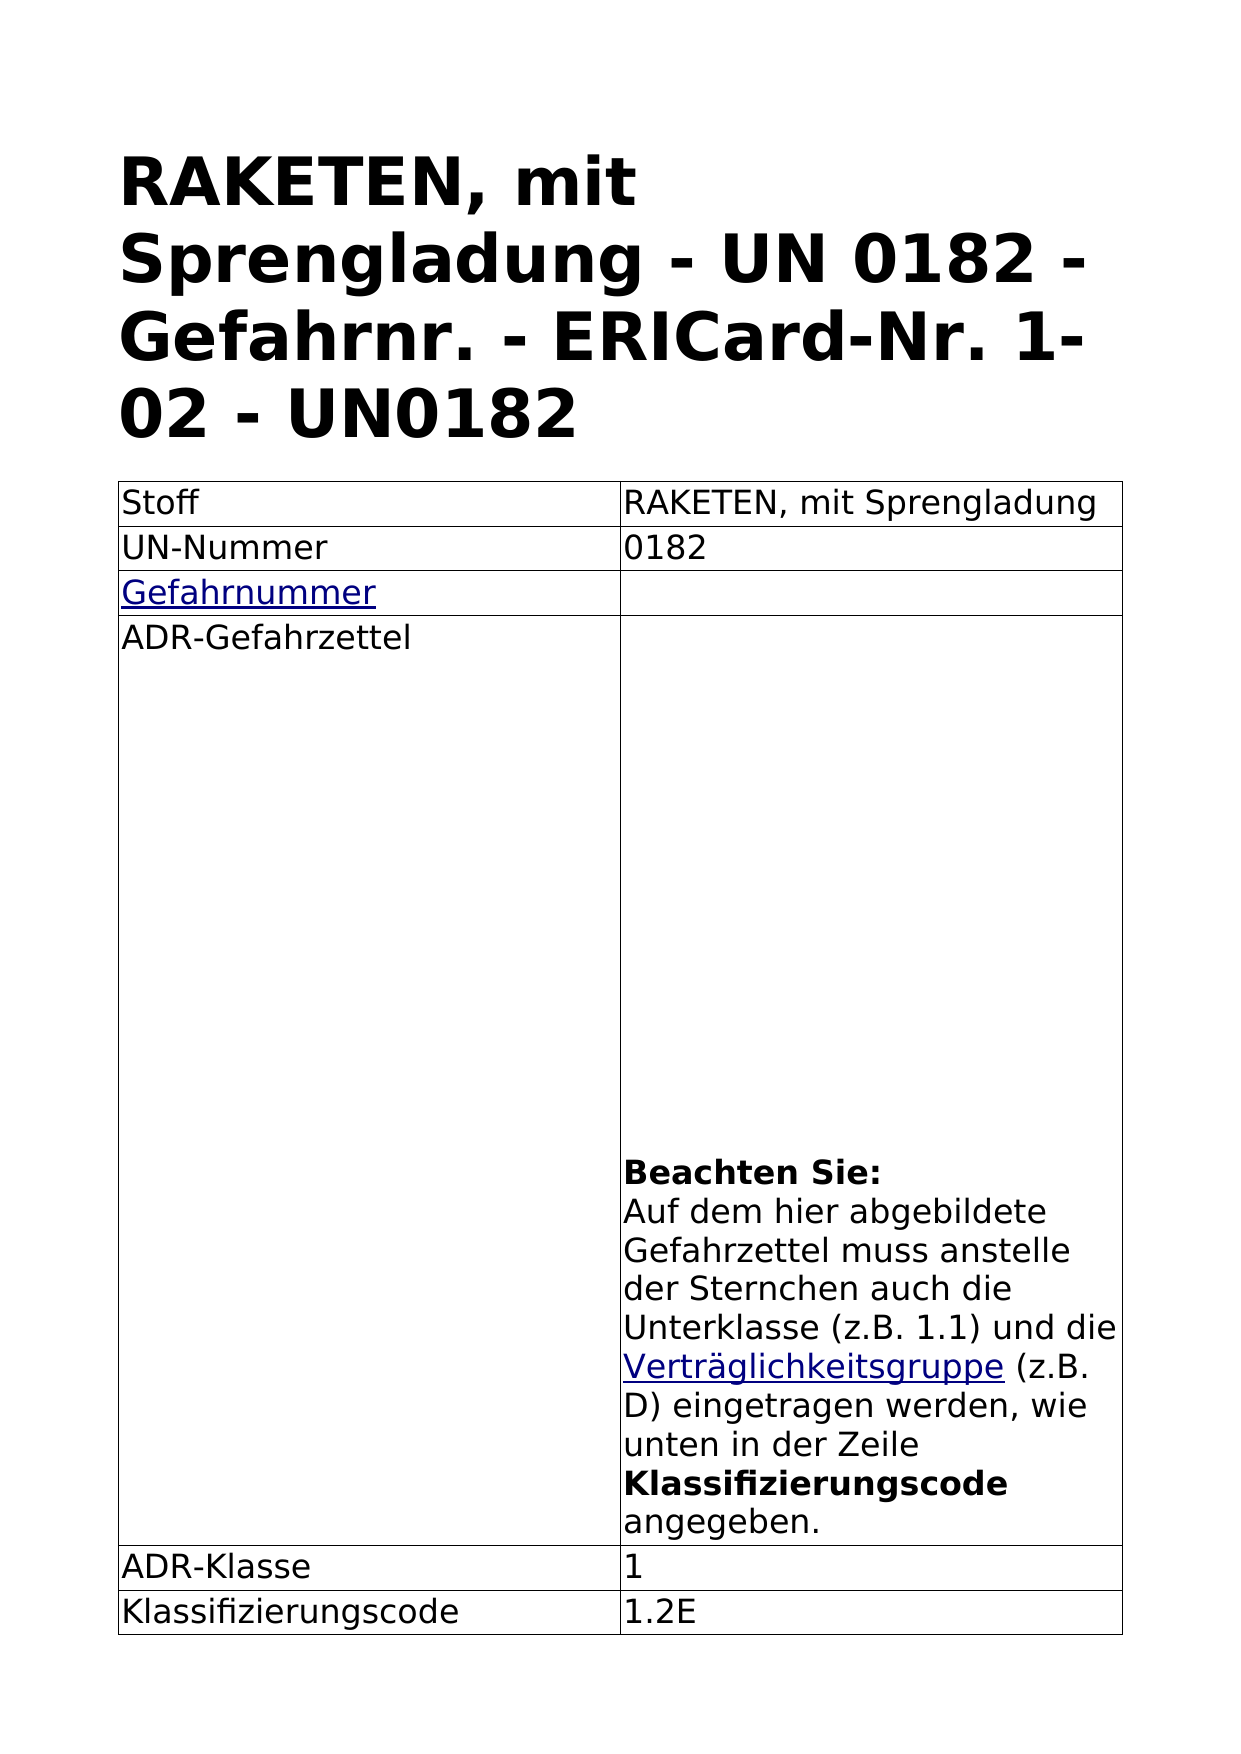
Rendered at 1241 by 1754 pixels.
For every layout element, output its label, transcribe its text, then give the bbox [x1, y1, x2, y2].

table_cell [621, 571, 1122, 615]
table_cell 1.2E [621, 1591, 1122, 1634]
table_cell Gefahrnummer [119, 571, 620, 615]
table_cell Klassifizierungscode [119, 1591, 620, 1634]
table_cell 1 [621, 1546, 1122, 1589]
table_cell UN-Nummer [119, 527, 620, 570]
table_header RAKETEN, mit Sprengladung [621, 482, 1122, 526]
table_cell ADR-Gefahrzettel [119, 616, 620, 1545]
subtitle RAKETEN, mit Sprengladung - UN 0182 - Gefahrnr. - ERICard-Nr. 1-02 - UN0182 [118, 143, 1122, 453]
table_cell Beachten Sie: Auf dem hier abgebildete Gefahrzettel muss anstelle der Sternchen auch die Unterklasse (z.B. 1.1) und die Verträglichkeitsgruppe (z.B. D) eingetragen werden, wie unten in der Zeile Klassifizierungscode angegeben. [621, 616, 1122, 1545]
table_header Stoff [119, 482, 620, 526]
table_cell ADR-Klasse [119, 1546, 620, 1589]
table_cell 0182 [621, 527, 1122, 570]
